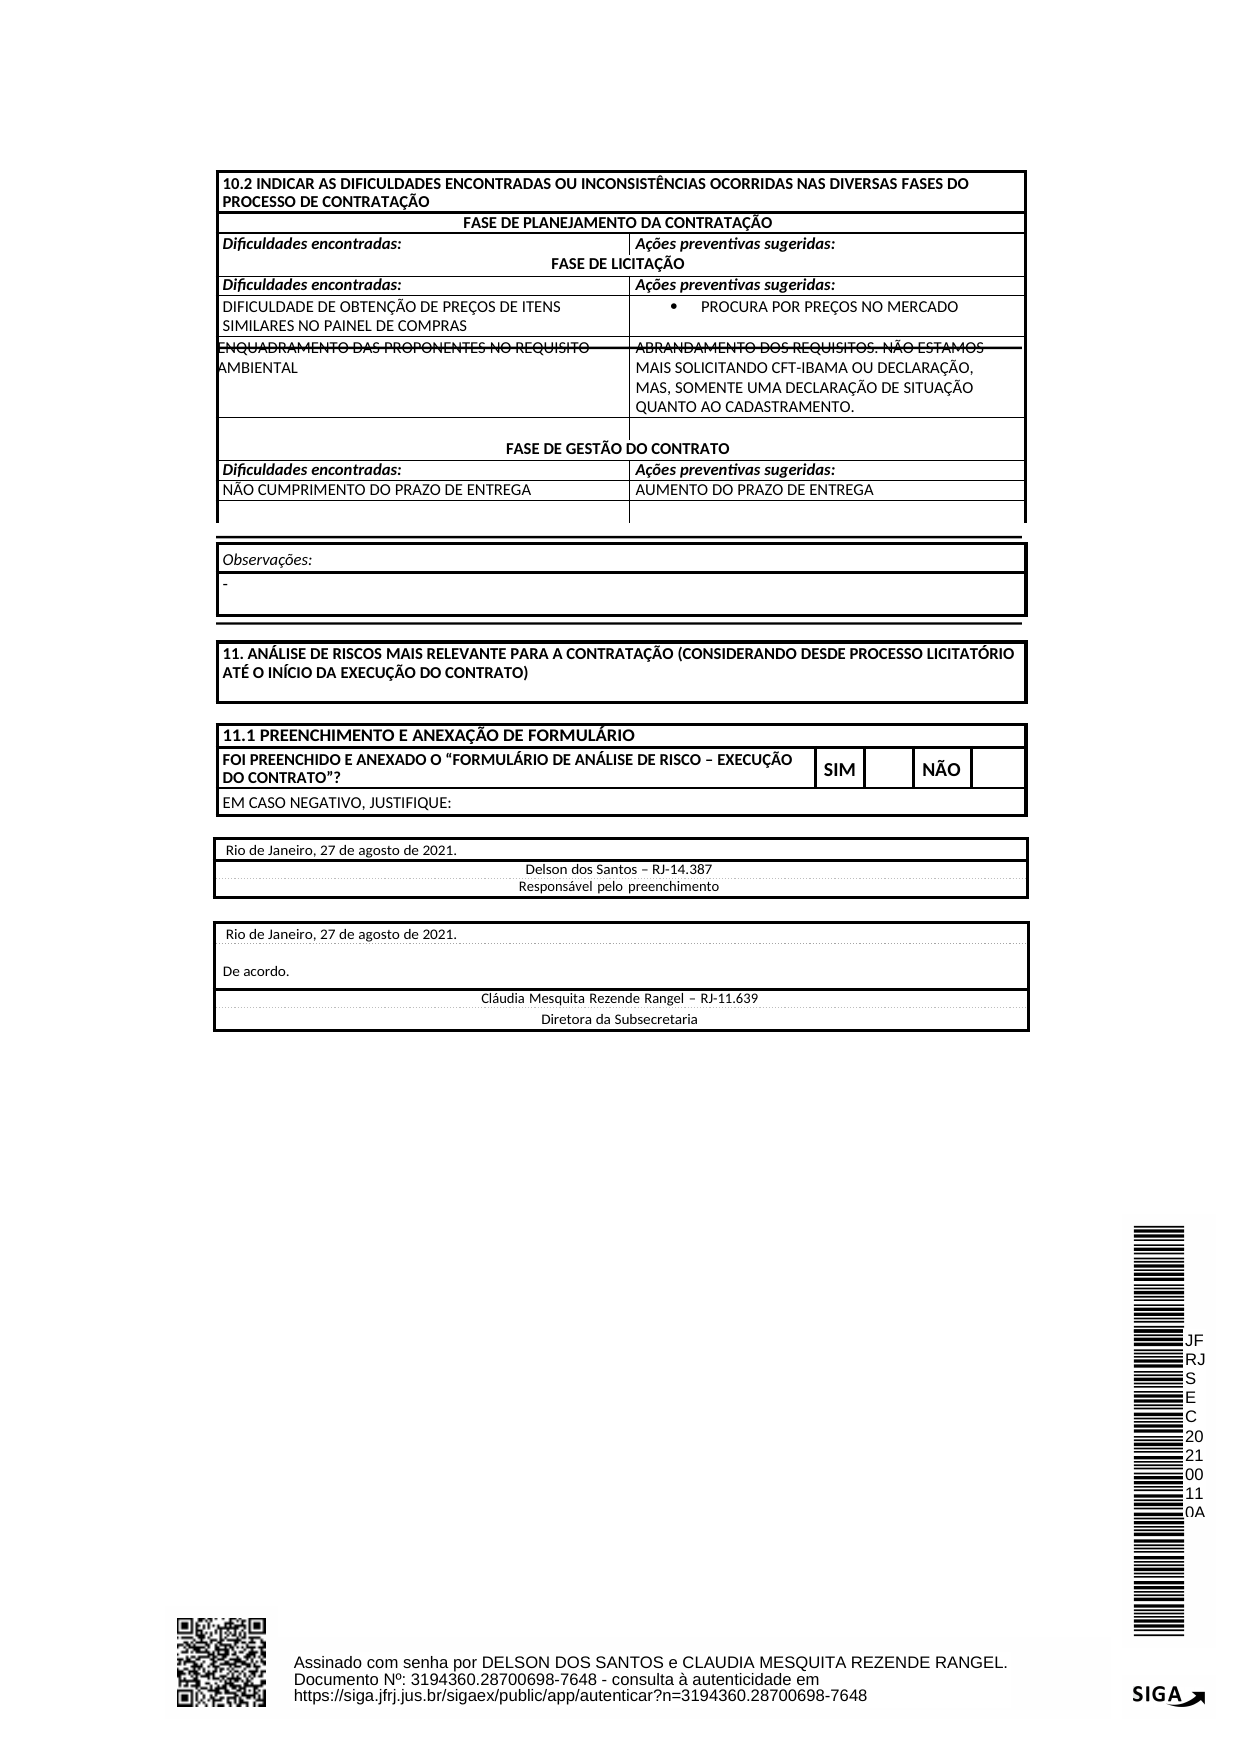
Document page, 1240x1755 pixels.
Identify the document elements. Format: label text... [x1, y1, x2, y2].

table_cell Delson dos Santos – RJ-14.387 [216, 862, 1026, 878]
table_cell Dificuldades encontradas: [219, 234, 629, 255]
table_cell ENQUADRAMENTO DAS PROPONENTES NO REQUISITO AMBIENTAL [219, 350, 629, 417]
table_cell - [219, 574, 1024, 614]
table_cell Ações preventivas sugeridas: [630, 277, 1024, 295]
table_cell Cláudia Mesquita Rezende Rangel – RJ-11.639 [216, 991, 1027, 1007]
table_cell SIM [817, 749, 863, 787]
table_header Rio de Janeiro, 27 de agosto de 2021. [216, 924, 1027, 943]
table_cell NÃO CUMPRIMENTO DO PRAZO DE ENTREGA [219, 481, 629, 500]
text JFRJSEC202100110A [1185, 1331, 1206, 1517]
table_cell AUMENTO DO PRAZO DE ENTREGA [630, 481, 1024, 500]
table_cell ENQUADRAMENTO DAS PROPONENTES NO REQUISITO AMBIENTAL [219, 337, 629, 346]
table_cell Diretora da Subsecretaria [216, 1007, 1027, 1029]
table_header Observações: [219, 545, 1024, 571]
table_cell [219, 418, 629, 439]
table_cell [866, 749, 912, 787]
table_cell [630, 418, 1024, 439]
table_cell EM CASO NEGATIVO, JUSTIFIQUE: [219, 789, 1024, 814]
table_header Rio de Janeiro, 27 de agosto de 2021. [216, 840, 1026, 859]
table_cell Responsável pelo preenchimento [216, 878, 1026, 896]
table_cell FASE DE PLANEJAMENTO DA CONTRATAÇÃO [219, 214, 1024, 232]
table_cell Ações preventivas sugeridas: [630, 234, 1024, 255]
table_cell Dificuldades encontradas: [219, 277, 629, 295]
table_cell [630, 501, 1024, 523]
table_cell NÃO [915, 749, 970, 787]
table_cell DIFICULDADE DE OBTENÇÃO DE PREÇOS DE ITENS SIMILARES NO PAINEL DE COMPRAS [219, 296, 629, 336]
table_cell ABRANDAMENTO DOS REQUISITOS. NÃO ESTAMOS MAIS SOLICITANDO CFT-IBAMA OU DECLARAÇÃO, MAS, SOMENTE UMA DECLARAÇÃO DE SITUAÇÃO QUANTO AO CADASTRAMENTO. [630, 337, 1024, 417]
table_cell PROCURA POR PREÇOS NO MERCADO [630, 296, 1024, 336]
table_cell FASE DE LICITAÇÃO [219, 255, 1024, 276]
table_cell [973, 749, 1024, 787]
table_cell FOI PREENCHIDO E ANEXADO O “FORMULÁRIO DE ANÁLISE DE RISCO – EXECUÇÃO DO CONTRATO”? [219, 749, 814, 787]
table_header 11. ANÁLISE DE RISCOS MAIS RELEVANTE PARA A CONTRATAÇÃO (CONSIDERANDO DESDE PROCESSO LICITATÓRIO ATÉ O INÍCIO DA EXECUÇÃO DO CONTRATO) [219, 644, 1024, 701]
table_cell [219, 501, 629, 523]
table_header 11.1 PREENCHIMENTO E ANEXAÇÃO DE FORMULÁRIO [219, 726, 1024, 746]
table_cell FASE DE GESTÃO DO CONTRATO [219, 440, 1024, 460]
table_cell Dificuldades encontradas: [219, 461, 629, 480]
table_cell De acordo. [216, 943, 1027, 988]
table_header 10.2 INDICAR AS DIFICULDADES ENCONTRADAS OU INCONSISTÊNCIAS OCORRIDAS NAS DIVERSAS FASES DO PROCESSO DE CONTRATAÇÃO [219, 173, 1024, 211]
table_cell Ações preventivas sugeridas: [630, 461, 1024, 480]
